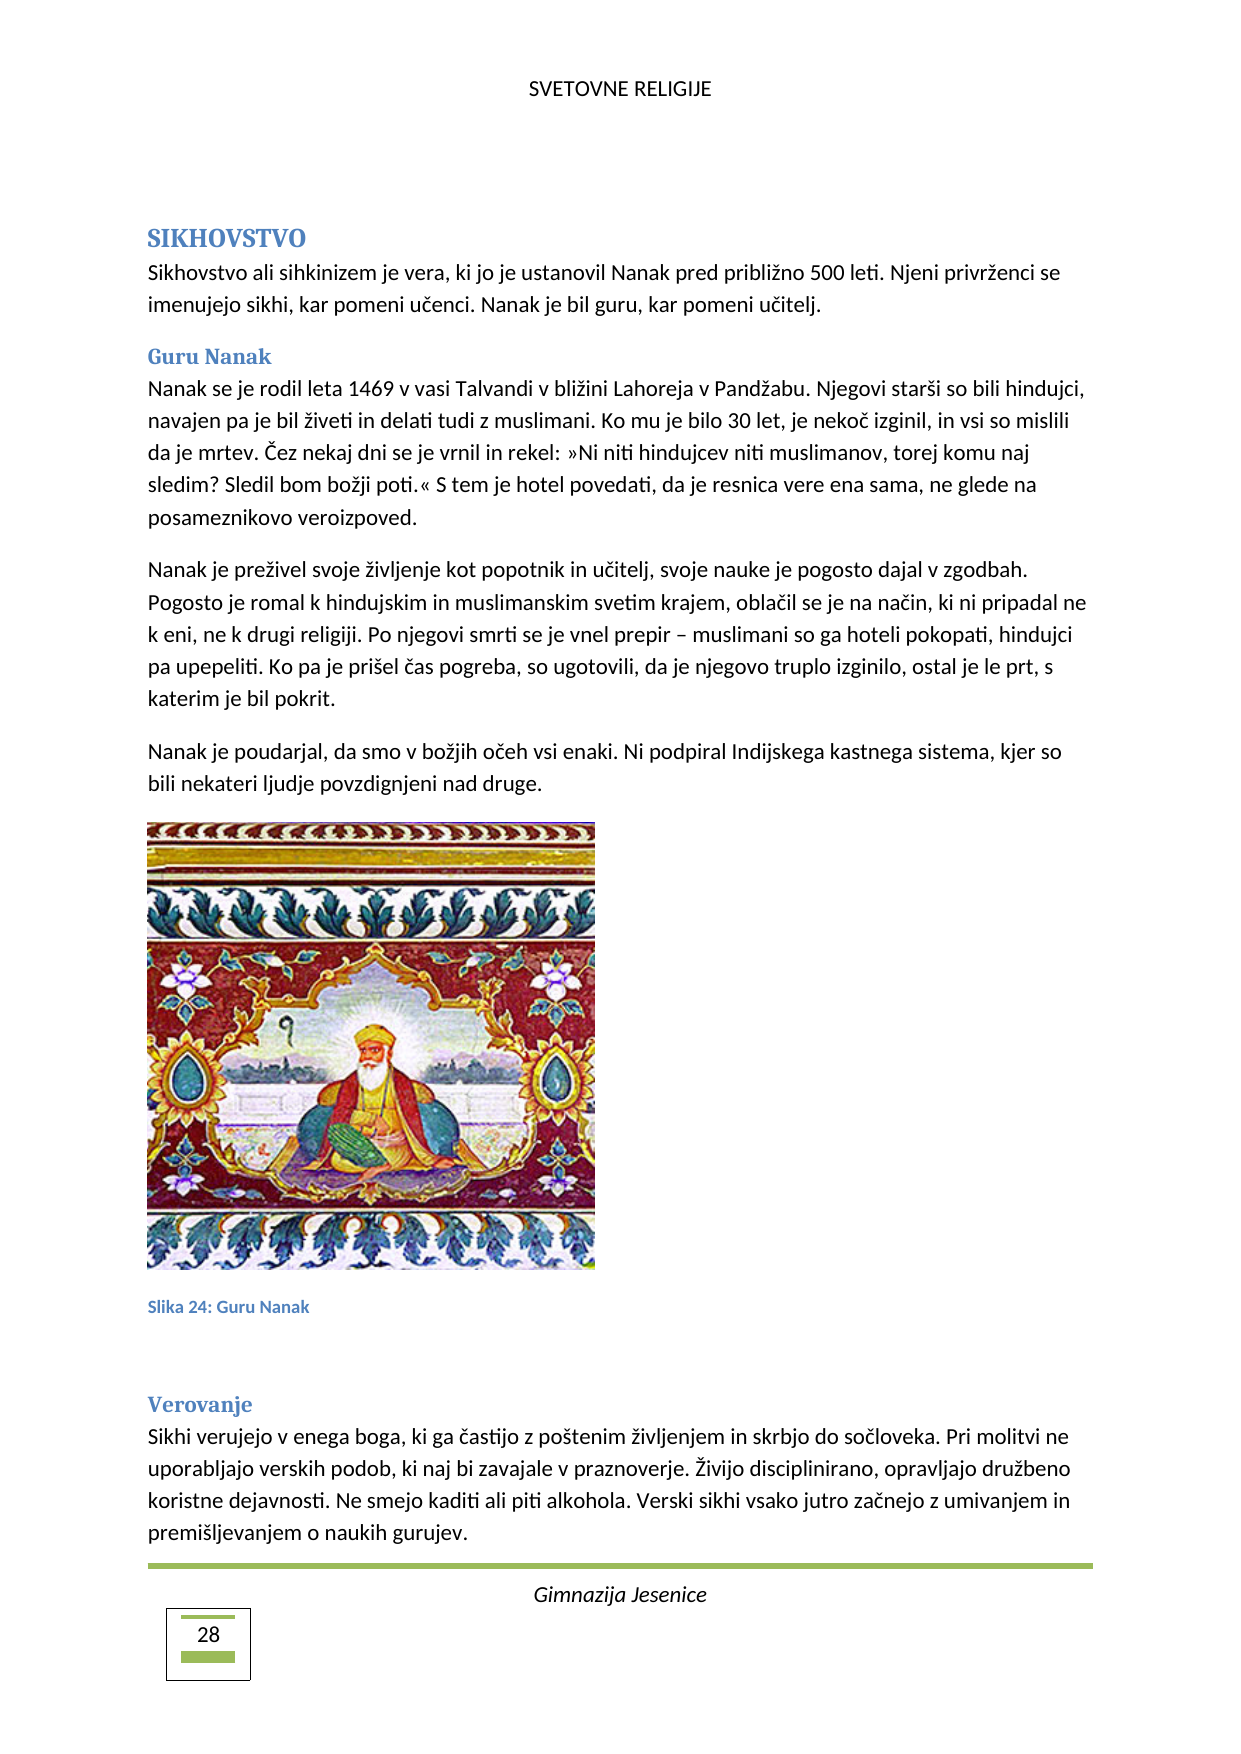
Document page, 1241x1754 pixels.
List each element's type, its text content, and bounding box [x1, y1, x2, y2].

picture [147, 822, 595, 1270]
subtitle SIKHOVSTVO [148, 223, 1093, 254]
text Nanak je poudarjal, da smo v božjih očeh vsi enaki. Ni podpiral Indijskega kastnega sistema, kjer so bili nekateri ljudje povzdignjeni nad druge. [148, 737, 1093, 798]
text Nanak je preživel svoje življenje kot popotnik in učitelj, svoje nauke je pogosto dajal v zgodbah. Pogosto je romal k hindujskim in muslimanskim svetim krajem, oblačil se je na način, ki ni pripadal ne k eni, ne k drugi religiji. Po njegovi smrti se je vnel prepir – muslimani so ga hoteli pokopati, hindujci pa upepeliti. Ko pa je prišel čas pogreba, so ugotovili, da je njegovo truplo izginilo, ostal je le prt, s katerim je bil pokrit. [148, 556, 1093, 712]
text Sikhovstvo ali sihkinizem je vera, ki jo je ustanovil Nanak pred približno 500 leti. Njeni privrženci se imenujejo sikhi, kar pomeni učenci. Nanak je bil guru, kar pomeni učitelj. [148, 258, 1093, 319]
subtitle Verovanje [148, 1392, 1093, 1418]
text Nanak se je rodil leta 1469 v vasi Talvandi v bližini Lahoreja v Pandžabu. Njegovi starši so bili hindujci, navajen pa je bil živeti in delati tudi z muslimani. Ko mu je bilo 30 let, je nekoč izginil, in vsi so mislili da je mrtev. Čez nekaj dni se je vrnil in rekel: »Ni niti hindujcev niti muslimanov, torej komu naj sledim? Sledil bom božji poti.« S tem je hotel povedati, da je resnica vere ena sama, ne glede na posameznikovo veroizpoved. [148, 374, 1093, 531]
subtitle Guru Nanak [148, 344, 1093, 370]
text Slika 24: Guru Nanak [148, 1295, 1093, 1318]
text Sikhi verujejo v enega boga, ki ga častijo z poštenim življenjem in skrbjo do sočloveka. Pri molitvi ne uporabljajo verskih podob, ki naj bi zavajale v praznoverje. Živijo disciplinirano, opravljajo družbeno koristne dejavnosti. Ne smejo kaditi ali piti alkohola. Verski sikhi vsako jutro začnejo z umivanjem in premišljevanjem o naukih gurujev. [148, 1422, 1093, 1546]
